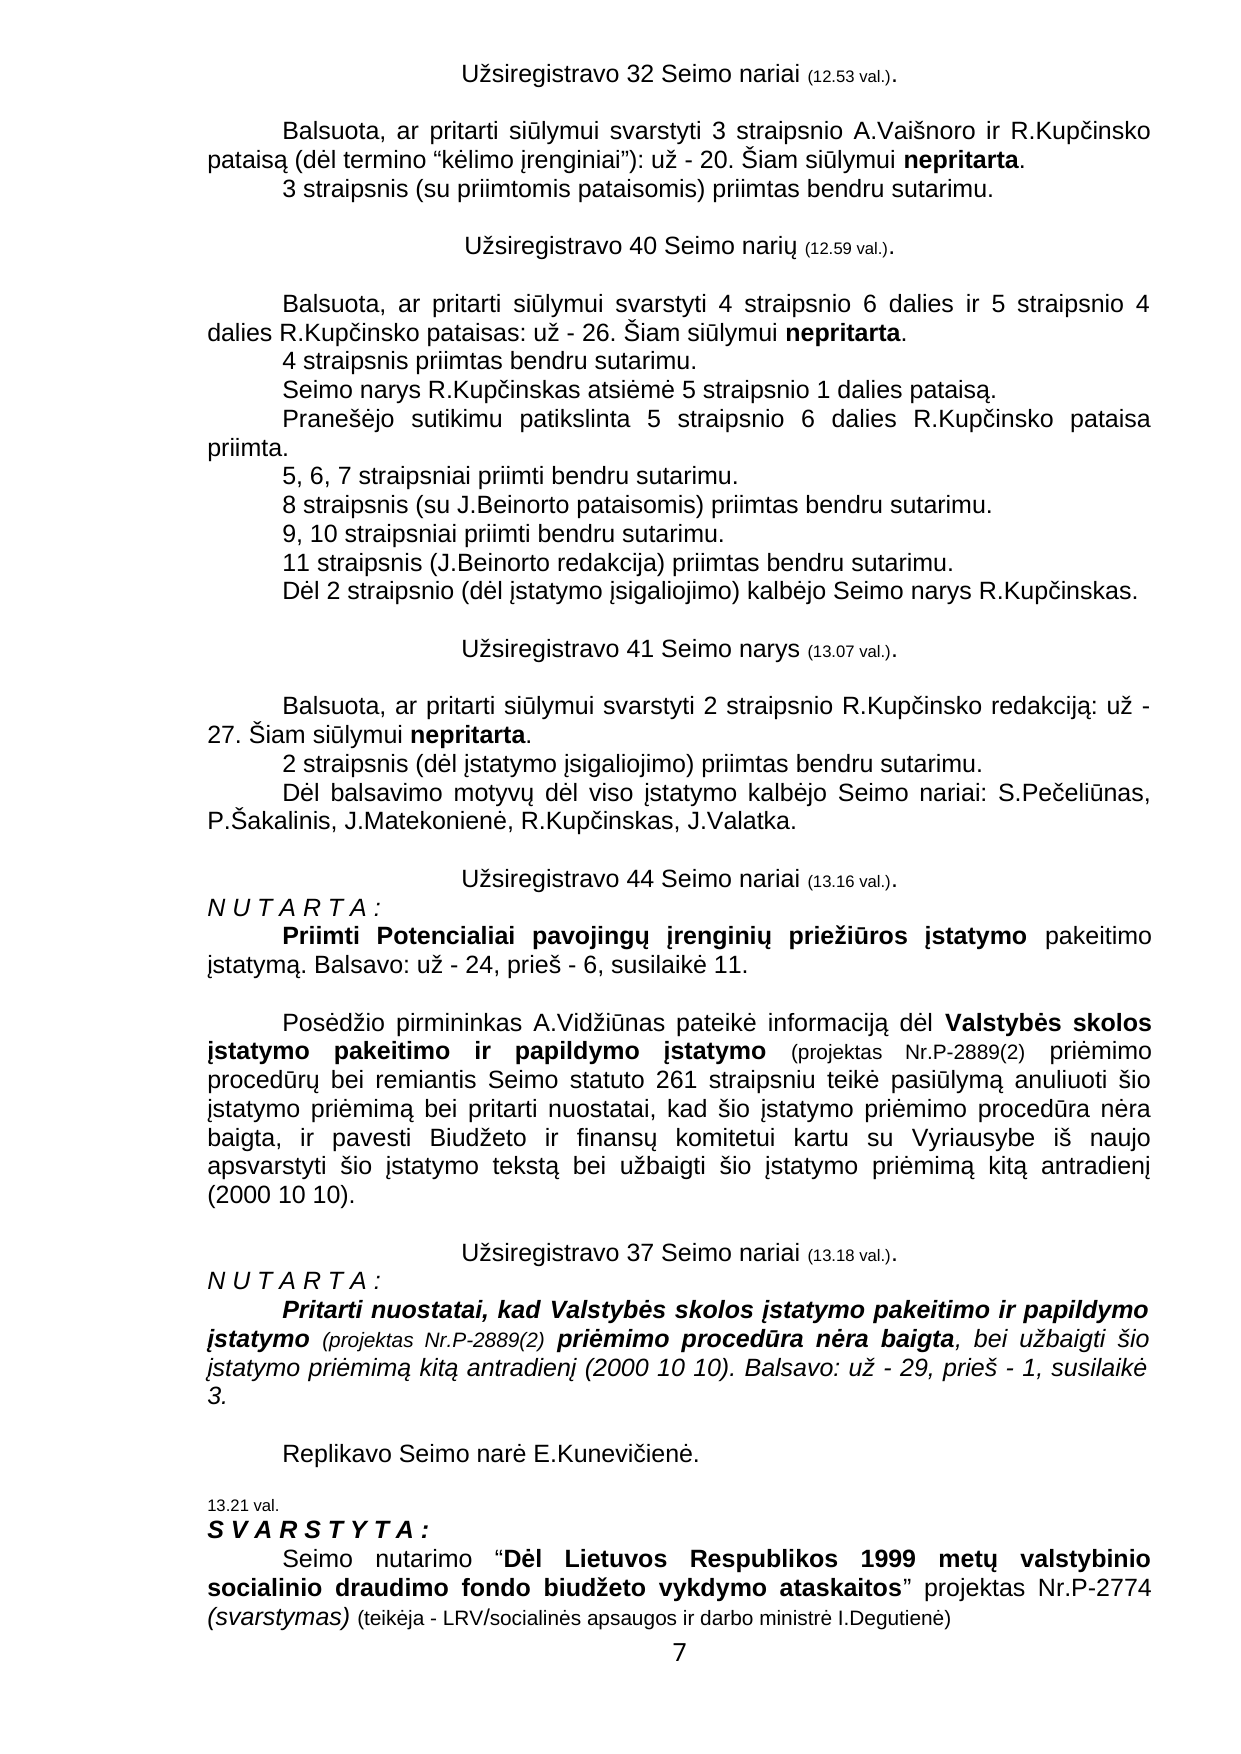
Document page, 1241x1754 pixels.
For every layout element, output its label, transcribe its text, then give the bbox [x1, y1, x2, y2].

text 2 straipsnis (dėl įstatymo įsigaliojimo) priimtas bendru sutarimu. [207, 749, 1152, 777]
text Užsiregistravo 37 Seimo nariai (13.18 val.). [207, 1237, 1152, 1266]
text Dėl balsavimo motyvų dėl viso įstatymo kalbėjo Seimo nariai: S.Pečeliūnas, P.Šakalinis, J.Matekonienė, R.Kupčinskas, J.Valatka. [207, 777, 1152, 835]
text Balsuota, ar pritarti siūlymui svarstyti 4 straipsnio 6 dalies ir 5 straipsnio 4 dalies R.Kupčinsko pataisas: už - 26. Šiam siūlymui nepritarta. [207, 289, 1152, 346]
text N U T A R T A : [207, 892, 1152, 921]
text Užsiregistravo 41 Seimo narys (13.07 val.). [207, 634, 1152, 662]
text 13.21 val. [207, 1496, 1152, 1515]
text Replikavo Seimo narė E.Kunevičienė. [207, 1439, 1152, 1467]
text 5, 6, 7 straipsniai priimti bendru sutarimu. [207, 461, 1152, 490]
text Užsiregistravo 44 Seimo nariai (13.16 val.). [207, 864, 1152, 892]
text 4 straipsnis priimtas bendru sutarimu. [207, 346, 1152, 375]
text 3 straipsnis (su priimtomis pataisomis) priimtas bendru sutarimu. [207, 174, 1152, 202]
text Posėdžio pirmininkas A.Vidžiūnas pateikė informaciją dėl Valstybės skolos įstatymo pakeitimo ir papildymo įstatymo (projektas Nr.P-2889(2) priėmimo procedūrų bei remiantis Seimo statuto 261 straipsniu teikė pasiūlymą anuliuoti šio įstatymo priėmimą bei pritarti nuostatai, kad šio įstatymo priėmimo procedūra nėra baigta, ir pavesti Biudžeto ir finansų komitetui kartu su Vyriausybe iš naujo apsvarstyti šio įstatymo tekstą bei užbaigti šio įstatymo priėmimą kitą antradienį (2000 10 10). [207, 1007, 1152, 1209]
text 11 straipsnis (J.Beinorto redakcija) priimtas bendru sutarimu. [207, 547, 1152, 576]
text Pritarti nuostatai, kad Valstybės skolos įstatymo pakeitimo ir papildymo įstatymo (projektas Nr.P-2889(2) priėmimo procedūra nėra baigta, bei užbaigti šio įstatymo priėmimą kitą antradienį (2000 10 10). Balsavo: už - 29, prieš - 1, susilaikė 3. [207, 1295, 1152, 1410]
text Užsiregistravo 40 Seimo narių (12.59 val.). [207, 231, 1152, 260]
text N U T A R T A : [207, 1266, 1152, 1295]
text Balsuota, ar pritarti siūlymui svarstyti 2 straipsnio R.Kupčinsko redakciją: už - 27. Šiam siūlymui nepritarta. [207, 691, 1152, 749]
text Seimo nutarimo “Dėl Lietuvos Respublikos 1999 metų valstybinio socialinio draudimo fondo biudžeto vykdymo ataskaitos” projektas Nr.P-2774 (svarstymas) (teikėja - LRV/socialinės apsaugos ir darbo ministrė I.Degutienė) [207, 1544, 1152, 1630]
text Pranešėjo sutikimu patikslinta 5 straipsnio 6 dalies R.Kupčinsko pataisa priimta. [207, 404, 1152, 461]
text Priimti Potencialiai pavojingų įrenginių priežiūros įstatymo pakeitimo įstatymą. Balsavo: už - 24, prieš - 6, susilaikė 11. [207, 921, 1152, 979]
text Balsuota, ar pritarti siūlymui svarstyti 3 straipsnio A.Vaišnoro ir R.Kupčinsko pataisą (dėl termino “kėlimo įrenginiai”): už - 20. Šiam siūlymui nepritarta. [207, 116, 1152, 174]
text Užsiregistravo 32 Seimo nariai (12.53 val.). [207, 59, 1152, 87]
text 8 straipsnis (su J.Beinorto pataisomis) priimtas bendru sutarimu. [207, 490, 1152, 519]
text 9, 10 straipsniai priimti bendru sutarimu. [207, 519, 1152, 547]
text S V A R S T Y T A : [207, 1515, 1152, 1544]
text Dėl 2 straipsnio (dėl įstatymo įsigaliojimo) kalbėjo Seimo narys R.Kupčinskas. [207, 576, 1152, 605]
text Seimo narys R.Kupčinskas atsiėmė 5 straipsnio 1 dalies pataisą. [207, 375, 1152, 404]
